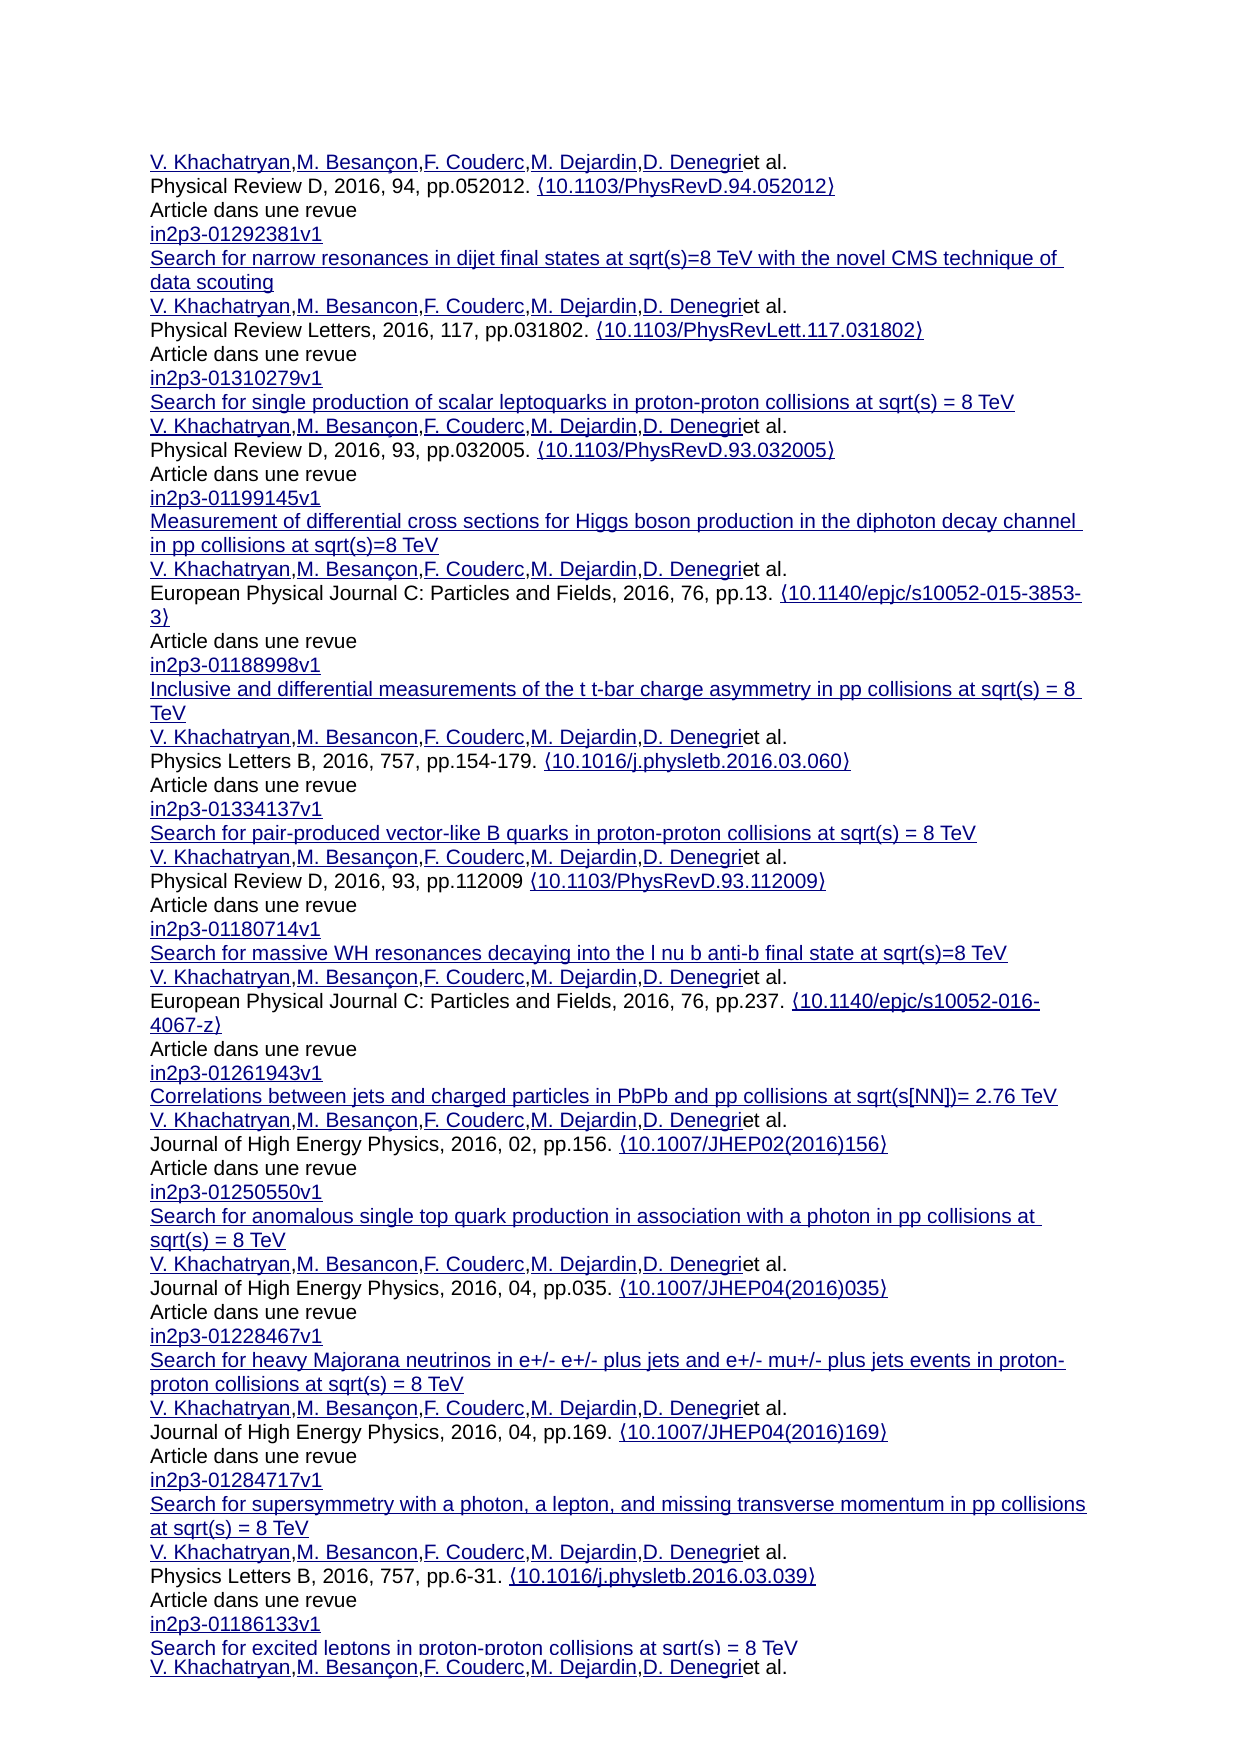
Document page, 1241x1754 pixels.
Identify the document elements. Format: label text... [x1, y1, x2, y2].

table_cell Correlations between jets and charged particles in PbPb and pp collisions at sqrt(s[NN])= 2.76 TeV V. Khachatryan,M. Besançon,F. Couderc,M. Dejardin,D. Denegriet al. Journal of High Energy Physics, 2016, 02, pp.156. ⟨10.1007/JHEP02(2016)156⟩ Article dans une revue in2p3-01250550v1 [150, 1084, 1090, 1204]
table_cell Search for excited leptons in proton-proton collisions at sqrt(s) = 8 TeV V. Khachatryan,M. Besançon,F. Couderc,M. Dejardin,D. Denegriet al. [150, 1635, 1090, 1679]
table_cell Search for pair-produced vector-like B quarks in proton-proton collisions at sqrt(s) = 8 TeV V. Khachatryan,M. Besançon,F. Couderc,M. Dejardin,D. Denegriet al. Physical Review D, 2016, 93, pp.112009 ⟨10.1103/PhysRevD.93.112009⟩ Article dans une revue in2p3-01180714v1 [150, 821, 1090, 941]
table_cell Search for supersymmetry with a photon, a lepton, and missing transverse momentum in pp collisions at sqrt(s) = 8 TeV V. Khachatryan,M. Besancon,F. Couderc,M. Dejardin,D. Denegriet al. Physics Letters B, 2016, 757, pp.6-31. ⟨10.1016/j.physletb.2016.03.039⟩ Article dans une revue in2p3-01186133v1 [150, 1492, 1090, 1635]
table_cell Search for heavy Majorana neutrinos in e+/- e+/- plus jets and e+/- mu+/- plus jets events in proton-proton collisions at sqrt(s) = 8 TeV V. Khachatryan,M. Besançon,F. Couderc,M. Dejardin,D. Denegriet al. Journal of High Energy Physics, 2016, 04, pp.169. ⟨10.1007/JHEP04(2016)169⟩ Article dans une revue in2p3-01284717v1 [150, 1348, 1090, 1492]
table_cell Search for narrow resonances in dijet final states at sqrt(s)=8 TeV with the novel CMS technique of data scouting V. Khachatryan,M. Besancon,F. Couderc,M. Dejardin,D. Denegriet al. Physical Review Letters, 2016, 117, pp.031802. ⟨10.1103/PhysRevLett.117.031802⟩ Article dans une revue in2p3-01310279v1 [150, 246, 1090, 389]
table_cell Search for single production of scalar leptoquarks in proton-proton collisions at sqrt(s) = 8 TeV V. Khachatryan,M. Besançon,F. Couderc,M. Dejardin,D. Denegriet al. Physical Review D, 2016, 93, pp.032005. ⟨10.1103/PhysRevD.93.032005⟩ Article dans une revue in2p3-01199145v1 [150, 390, 1090, 509]
table_cell Search for massive WH resonances decaying into the l nu b anti-b final state at sqrt(s)=8 TeV V. Khachatryan,M. Besançon,F. Couderc,M. Dejardin,D. Denegriet al. European Physical Journal C: Particles and Fields, 2016, 76, pp.237. ⟨10.1140/epjc/s10052-016-4067-z⟩ Article dans une revue in2p3-01261943v1 [150, 941, 1090, 1084]
table_cell Inclusive and differential measurements of the t t-bar charge asymmetry in pp collisions at sqrt(s) = 8 TeV V. Khachatryan,M. Besancon,F. Couderc,M. Dejardin,D. Denegriet al. Physics Letters B, 2016, 757, pp.154-179. ⟨10.1016/j.physletb.2016.03.060⟩ Article dans une revue in2p3-01334137v1 [150, 677, 1090, 821]
table_cell Search for anomalous single top quark production in association with a photon in pp collisions at sqrt(s) = 8 TeV V. Khachatryan,M. Besancon,F. Couderc,M. Dejardin,D. Denegriet al. Journal of High Energy Physics, 2016, 04, pp.035. ⟨10.1007/JHEP04(2016)035⟩ Article dans une revue in2p3-01228467v1 [150, 1204, 1090, 1348]
table_cell Measurement of differential cross sections for Higgs boson production in the diphoton decay channel in pp collisions at sqrt(s)=8 TeV V. Khachatryan,M. Besançon,F. Couderc,M. Dejardin,D. Denegriet al. European Physical Journal C: Particles and Fields, 2016, 76, pp.13. ⟨10.1140/epjc/s10052-015-3853-3⟩ Article dans une revue in2p3-01188998v1 [150, 509, 1090, 677]
table_cell V. Khachatryan,M. Besançon,F. Couderc,M. Dejardin,D. Denegriet al. Physical Review D, 2016, 94, pp.052012. ⟨10.1103/PhysRevD.94.052012⟩ Article dans une revue in2p3-01292381v1 [150, 150, 1090, 246]
